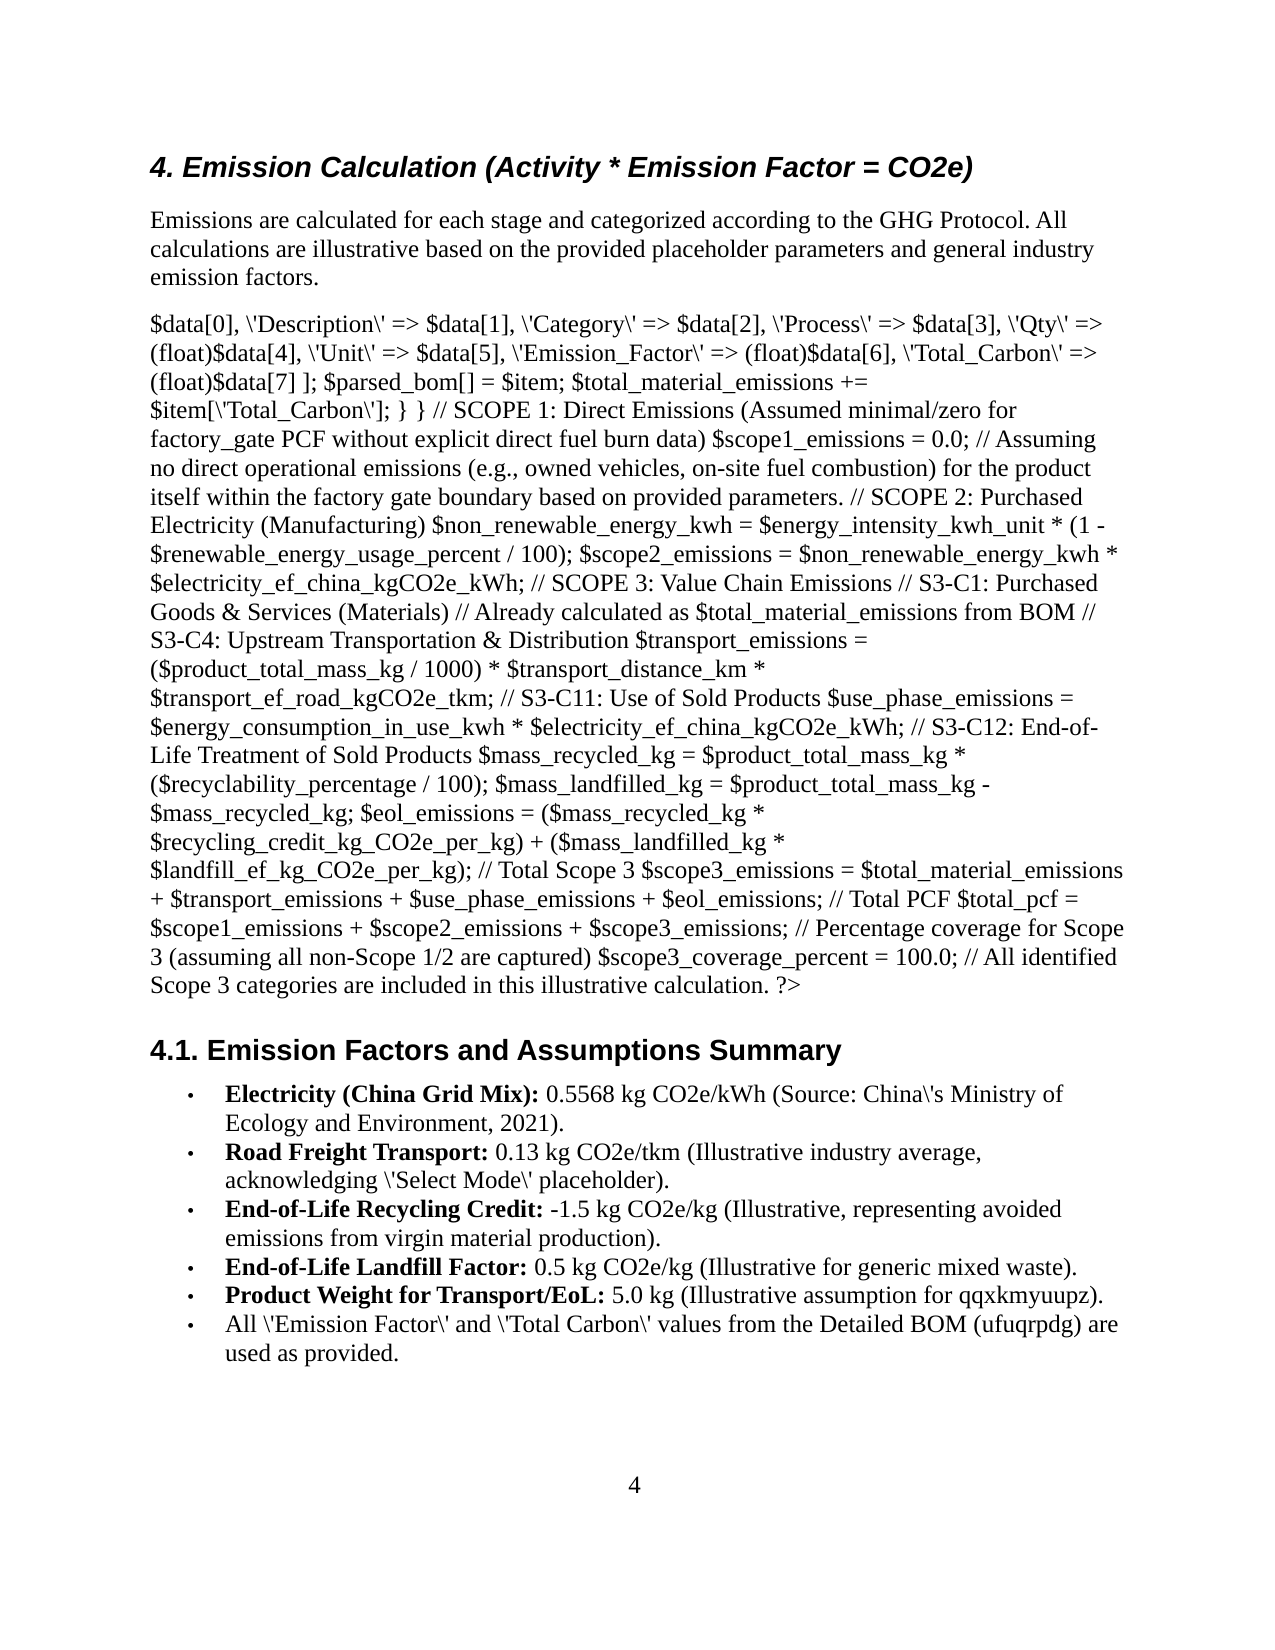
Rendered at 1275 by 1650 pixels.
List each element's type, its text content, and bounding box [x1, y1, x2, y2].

text $data[0], \'Description\' => $data[1], \'Category\' => $data[2], \'Process\' => $data[3], \'Qty\' => (float)$data[4], \'Unit\' => $data[5], \'Emission_Factor\' => (float)$data[6], \'Total_Carbon\' => (float)$data[7] ]; $parsed_bom[] = $item; $total_material_emissions += $item[\'Total_Carbon\']; } } // SCOPE 1: Direct Emissions (Assumed minimal/zero for factory_gate PCF without explicit direct fuel burn data) $scope1_emissions = 0.0; // Assuming no direct operational emissions (e.g., owned vehicles, on-site fuel combustion) for the product itself within the factory gate boundary based on provided parameters. // SCOPE 2: Purchased Electricity (Manufacturing) $non_renewable_energy_kwh = $energy_intensity_kwh_unit * (1 - $renewable_energy_usage_percent / 100); $scope2_emissions = $non_renewable_energy_kwh * $electricity_ef_china_kgCO2e_kWh; // SCOPE 3: Value Chain Emissions // S3-C1: Purchased Goods & Services (Materials) // Already calculated as $total_material_emissions from BOM // S3-C4: Upstream Transportation & Distribution $transport_emissions = ($product_total_mass_kg / 1000) * $transport_distance_km * $transport_ef_road_kgCO2e_tkm; // S3-C11: Use of Sold Products $use_phase_emissions = $energy_consumption_in_use_kwh * $electricity_ef_china_kgCO2e_kWh; // S3-C12: End-of-Life Treatment of Sold Products $mass_recycled_kg = $product_total_mass_kg * ($recyclability_percentage / 100); $mass_landfilled_kg = $product_total_mass_kg - $mass_recycled_kg; $eol_emissions = ($mass_recycled_kg * $recycling_credit_kg_CO2e_per_kg) + ($mass_landfilled_kg * $landfill_ef_kg_CO2e_per_kg); // Total Scope 3 $scope3_emissions = $total_material_emissions + $transport_emissions + $use_phase_emissions + $eol_emissions; // Total PCF $total_pcf = $scope1_emissions + $scope2_emissions + $scope3_emissions; // Percentage coverage for Scope 3 (assuming all non-Scope 1/2 are captured) $scope3_coverage_percent = 100.0; // All identified Scope 3 categories are included in this illustrative calculation. ?> [150, 309, 1125, 999]
list All \'Emission Factor\' and \'Total Carbon\' values from the Detailed BOM (ufuqrpdg) are used as provided. [187, 1309, 1125, 1367]
list Electricity (China Grid Mix): 0.5568 kg CO2e/kWh (Source: China\'s Ministry of Ecology and Environment, 2021). [187, 1079, 1125, 1137]
list End-of-Life Landfill Factor: 0.5 kg CO2e/kg (Illustrative for generic mixed waste). [187, 1252, 1125, 1280]
list End-of-Life Recycling Credit: -1.5 kg CO2e/kg (Illustrative, representing avoided emissions from virgin material production). [187, 1194, 1125, 1252]
text Emissions are calculated for each stage and categorized according to the GHG Protocol. All calculations are illustrative based on the provided placeholder parameters and general industry emission factors. [150, 205, 1125, 291]
list Product Weight for Transport/EoL: 5.0 kg (Illustrative assumption for qqxkmyuupz). [187, 1280, 1125, 1309]
list Road Freight Transport: 0.13 kg CO2e/tkm (Illustrative industry average, acknowledging \'Select Mode\' placeholder). [187, 1137, 1125, 1194]
subtitle 4.1. Emission Factors and Assumptions Summary [150, 1033, 1125, 1067]
subtitle 4. Emission Calculation (Activity * Emission Factor = CO2e) [150, 150, 1125, 183]
